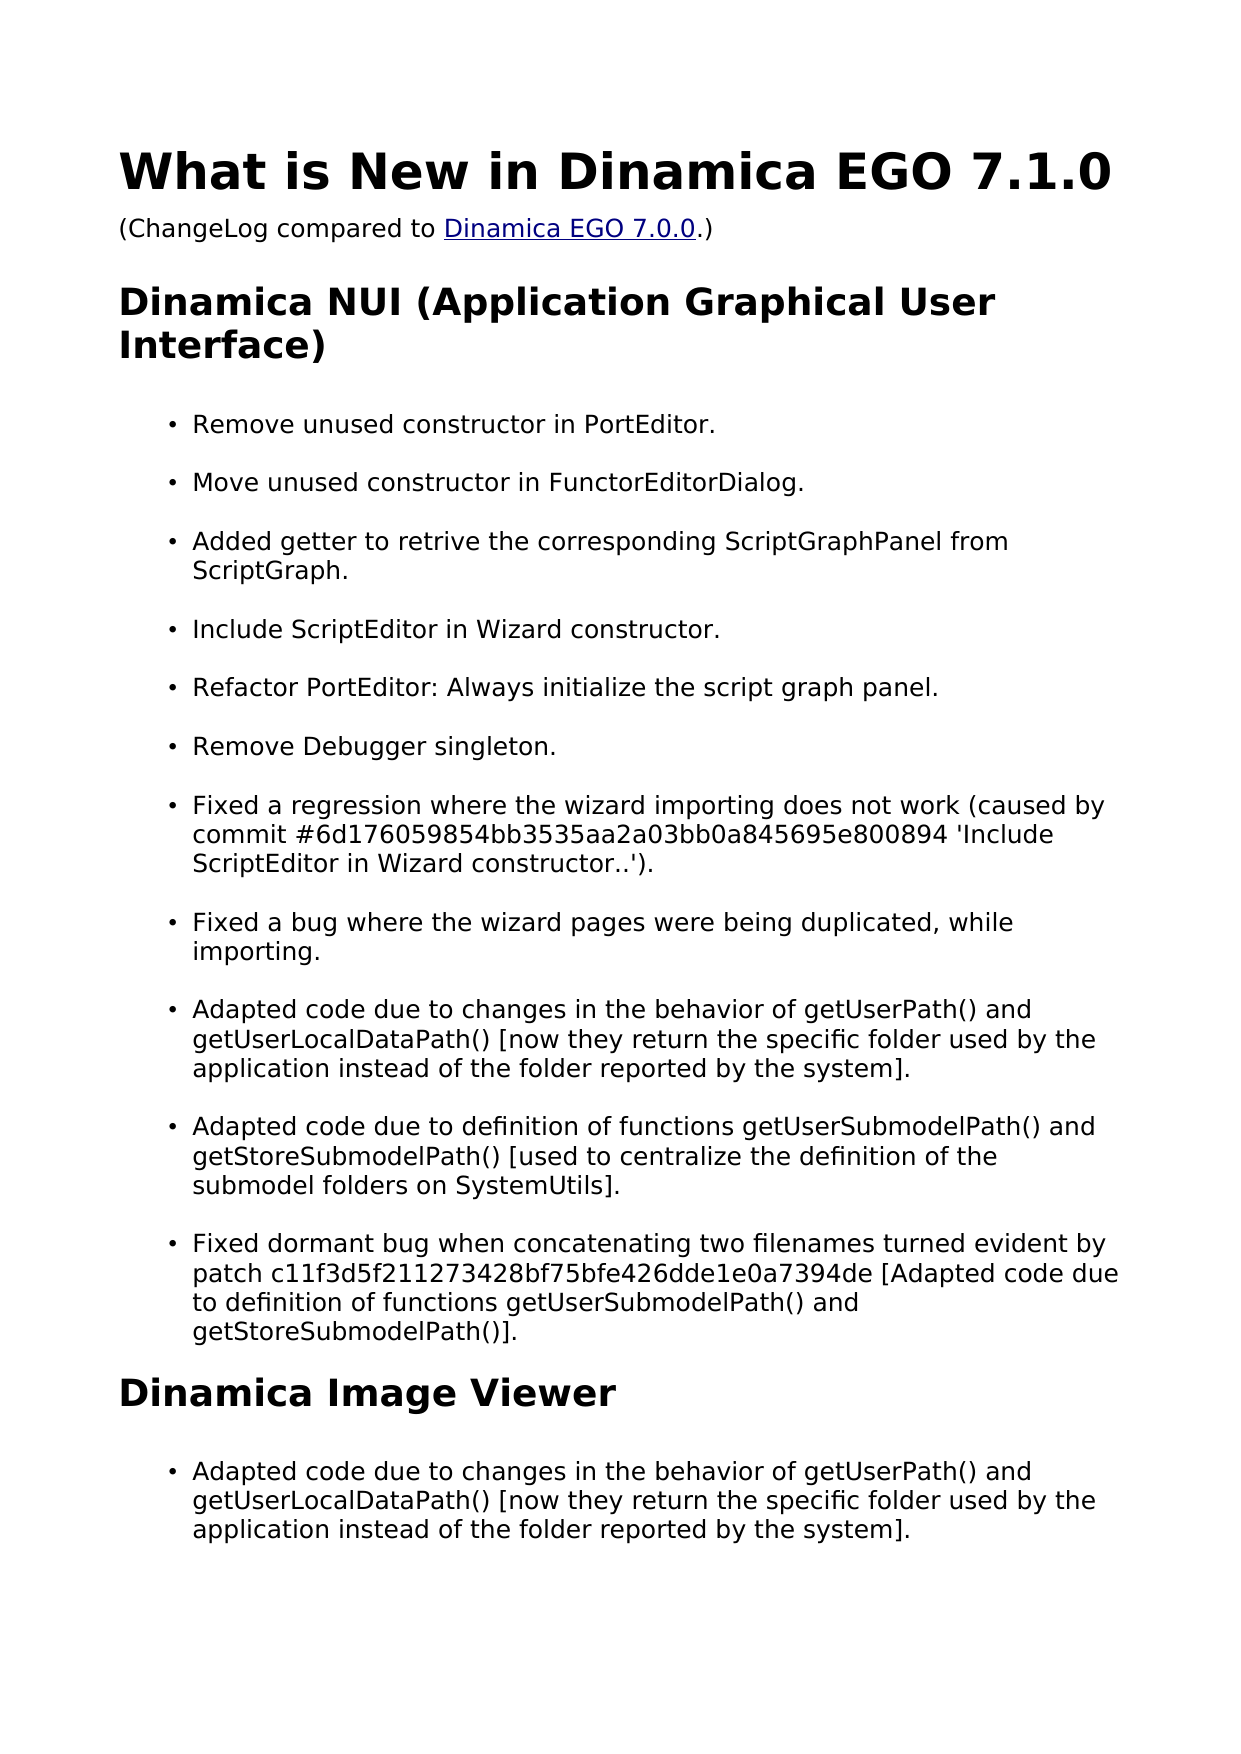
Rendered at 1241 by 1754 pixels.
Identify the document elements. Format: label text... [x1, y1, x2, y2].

list Include ScriptEditor in Wizard constructor. [177, 615, 1122, 644]
list Remove unused constructor in PortEditor. [177, 410, 1122, 439]
list Adapted code due to definition of functions getUserSubmodelPath() and getStoreSubmodelPath() [used to centralize the definition of the submodel folders on SystemUtils]. [177, 1113, 1122, 1200]
list Added getter to retrive the corresponding ScriptGraphPanel from ScriptGraph. [177, 527, 1122, 585]
list Adapted code due to changes in the behavior of getUserPath() and getUserLocalDataPath() [now they return the specific folder used by the application instead of the folder reported by the system]. [177, 1457, 1122, 1544]
subtitle Dinamica Image Viewer [118, 1371, 1122, 1415]
list Fixed dormant bug when concatenating two filenames turned evident by patch c11f3d5f211273428bf75bfe426dde1e0a7394de [Adapted code due to definition of functions getUserSubmodelPath() and getStoreSubmodelPath()]. [177, 1229, 1122, 1346]
list Fixed a regression where the wizard importing does not work (caused by commit #6d176059854bb3535aa2a03bb0a845695e800894 'Include ScriptEditor in Wizard constructor..'). [177, 791, 1122, 878]
list Fixed a bug where the wizard pages were being duplicated, while importing. [177, 908, 1122, 966]
list Remove Debugger singleton. [177, 732, 1122, 761]
list Move unused constructor in FunctorEditorDialog. [177, 468, 1122, 498]
list Refactor PortEditor: Always initialize the script graph panel. [177, 673, 1122, 703]
subtitle What is New in Dinamica EGO 7.1.0 [118, 143, 1122, 201]
list Adapted code due to changes in the behavior of getUserPath() and getUserLocalDataPath() [now they return the specific folder used by the application instead of the folder reported by the system]. [177, 996, 1122, 1083]
text (ChangeLog compared to Dinamica EGO 7.0.0.) [118, 214, 1122, 243]
subtitle Dinamica NUI (Application Graphical User Interface) [118, 281, 1122, 368]
